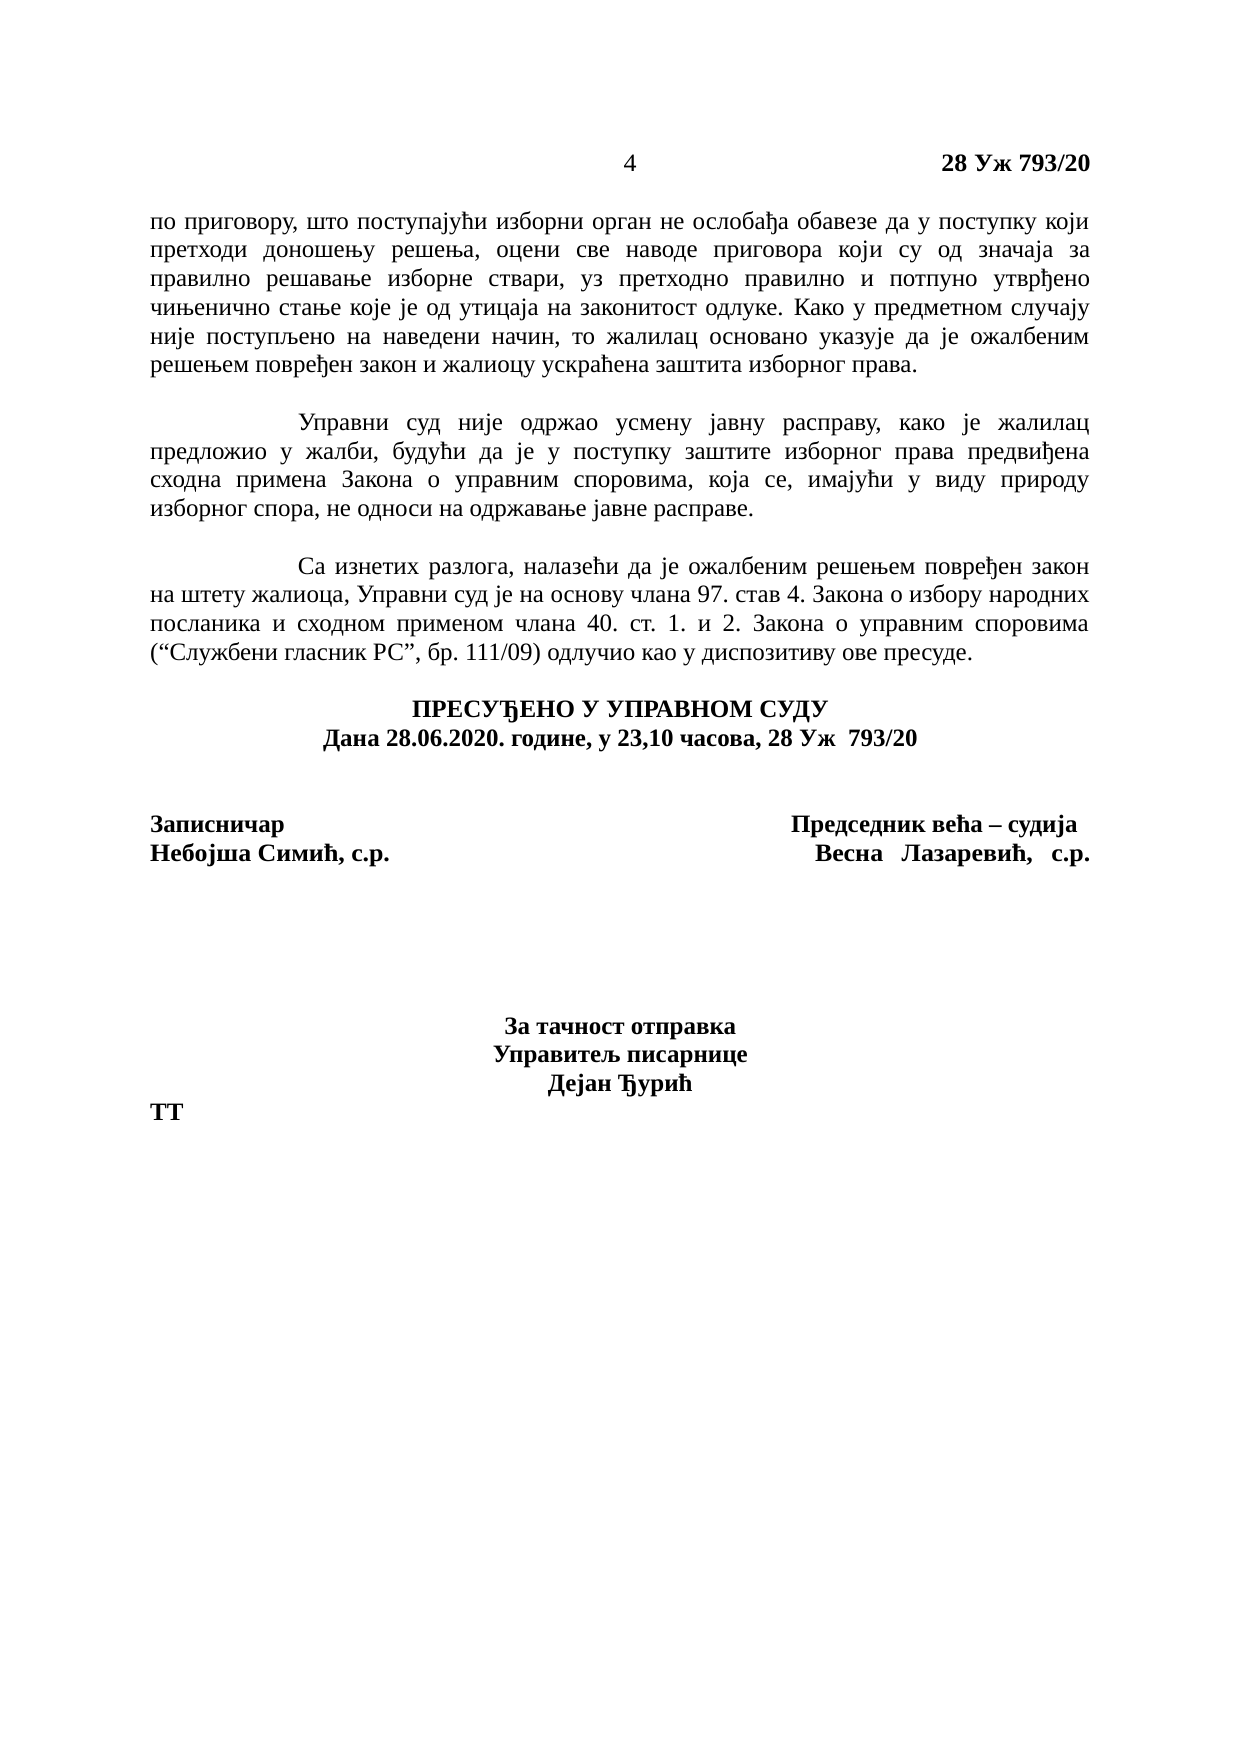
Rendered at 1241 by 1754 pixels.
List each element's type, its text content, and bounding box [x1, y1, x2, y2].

text Са изнетих разлога, налазећи да је ожалбеним решењем повређен закон на штету жалиоца, Управни суд је на основу члана 97. став 4. Закона о избору народних посланика и сходном применом члана 40. ст. 1. и 2. Закона о управним споровима (“Службени гласник РС”, бр. 111/09) одлучио као у диспозитиву ове пресуде. [150, 551, 1090, 666]
text Дејан Ђурић [150, 1068, 1090, 1097]
text Управни суд није одржао усмену јавну расправу, како је жалилац предложио у жалби, будући да је у поступку заштите изборног права предвиђена сходна примена Закона о управним споровима, која се, имајући у виду природу изборног спора, не односи на одржавање јавне расправе. [150, 407, 1090, 522]
text по приговору, што поступајући изборни орган не ослобађа обавезе да у поступку који претходи доношењу решења, оцени све наводе приговора који су од значаја за правилно решавање изборне ствари, уз претходно правилно и потпуно утврђено чињенично стање које је од утицаја на законитост одлуке. Како у предметном случају није поступљено на наведени начин, то жалилац основано указује да је ожалбеним решењем повређен закон и жалиоцу ускраћена заштита изборног права. [150, 206, 1090, 378]
text ТТ [150, 1097, 1090, 1126]
text Записничар Председник већа – судија [150, 809, 1090, 838]
text Дана 28.06.2020. године, у 23,10 часова, 28 Уж 793/20 [150, 723, 1090, 752]
text За тачност отправка [150, 1011, 1090, 1039]
text Небојша Симић, с.р. Весна Лазаревић, с.р. [150, 838, 1090, 896]
text ПРЕСУЂЕНО У УПРАВНОМ СУДУ [150, 694, 1090, 723]
text Управитељ писарнице [150, 1039, 1090, 1068]
